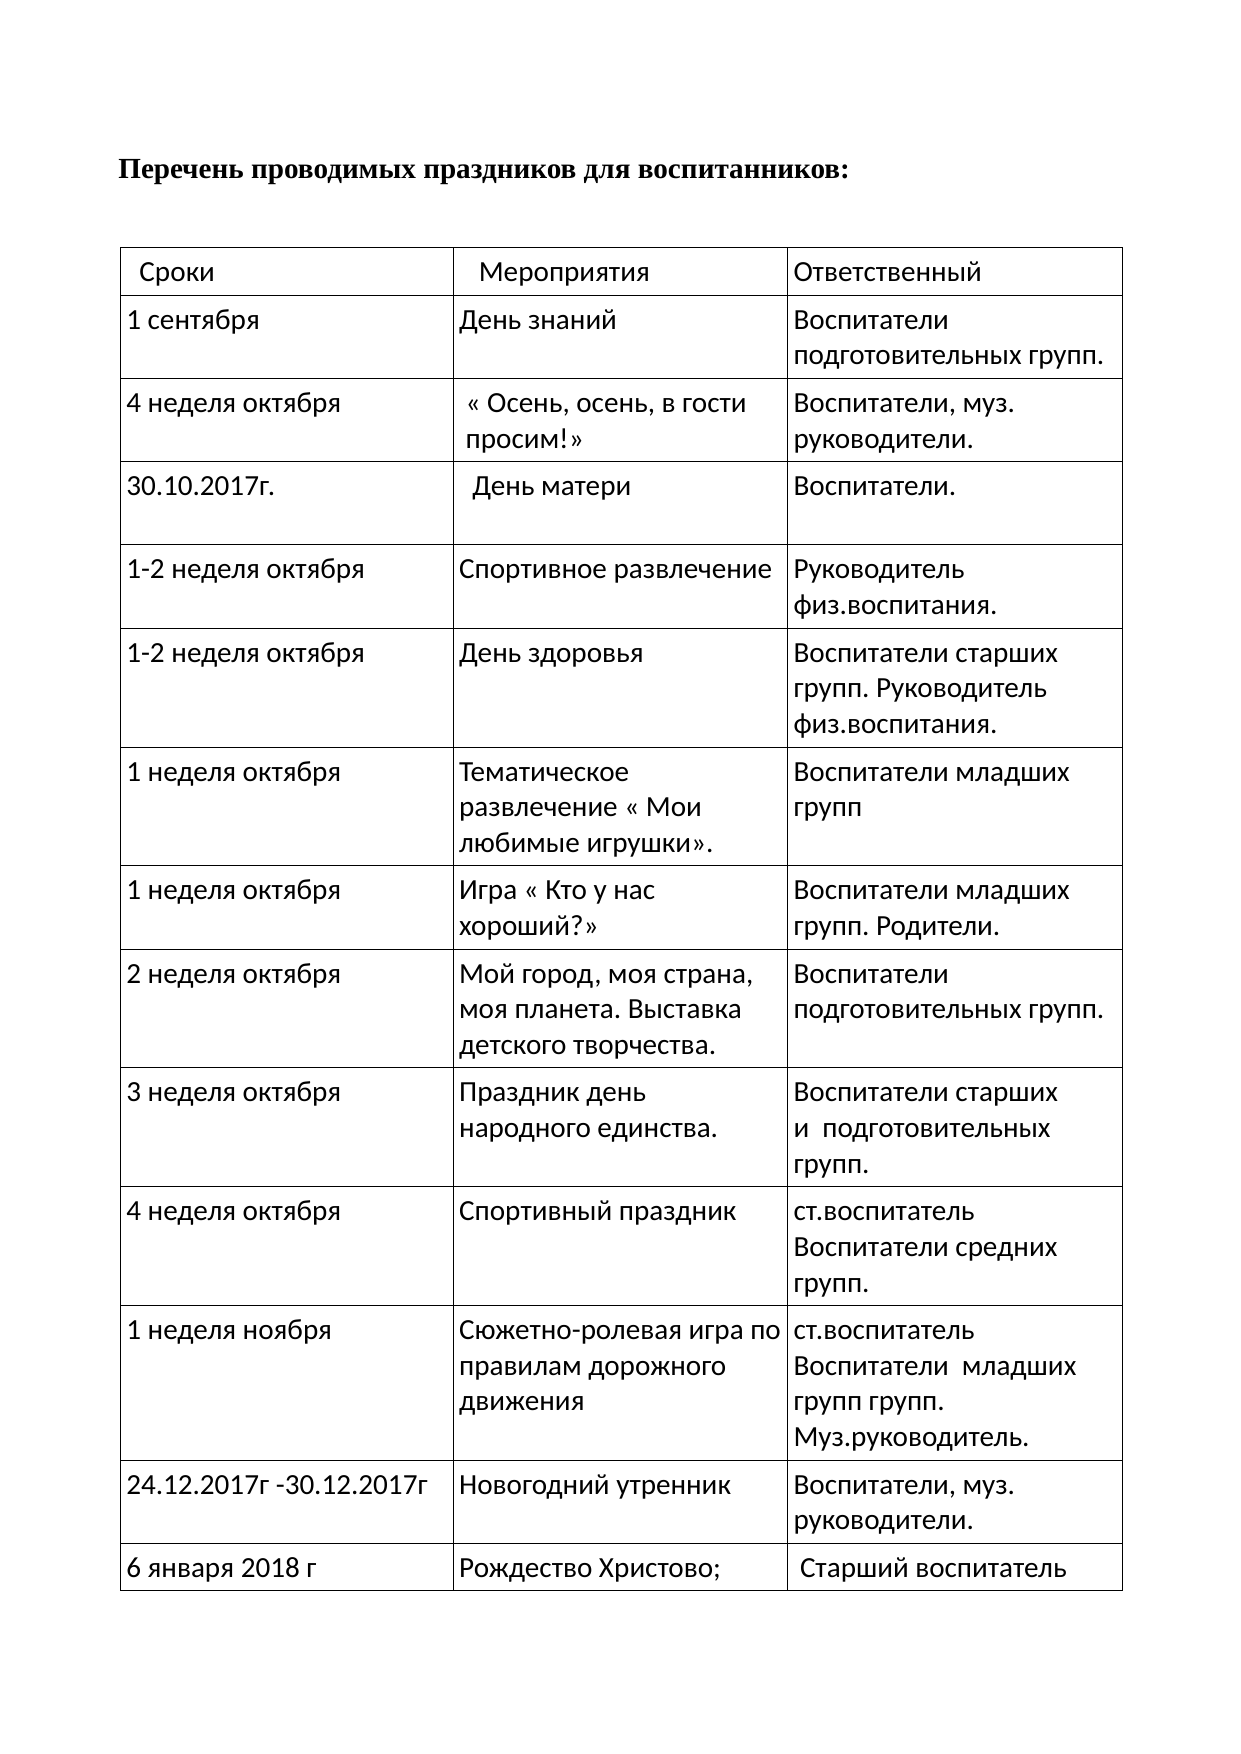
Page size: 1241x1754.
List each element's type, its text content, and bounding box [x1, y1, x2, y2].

table_cell Сюжетно-ролевая игра по правилам дорожного движения [454, 1306, 787, 1459]
table_cell Новогодний утренник [454, 1461, 787, 1543]
table_cell Тематическое развлечение « Мои любимые игрушки». [454, 748, 787, 865]
table_cell Мой город, моя страна, моя планета. Выставка детского творчества. [454, 950, 787, 1067]
table_cell ст.воспитатель Воспитатели средних групп. [788, 1187, 1122, 1305]
table_cell 1 неделя октября [121, 748, 453, 865]
table_cell « Осень, осень, в гости просим!» [454, 379, 787, 461]
table_cell 1 неделя ноября [121, 1306, 453, 1459]
table_cell День здоровья [454, 629, 787, 746]
table_cell Воспитатели младших групп [788, 748, 1122, 865]
table_cell Воспитатели подготовительных групп. [788, 296, 1122, 378]
table_cell Воспитатели младших групп. Родители. [788, 866, 1122, 948]
table_cell Рождество Христово; [454, 1544, 787, 1590]
table_cell Воспитатели, муз. руководители. [788, 1461, 1122, 1543]
table_cell Спортивное развлечение [454, 545, 787, 627]
table_cell 1-2 неделя октября [121, 545, 453, 627]
table_cell 24.12.2017г -30.12.2017г [121, 1461, 453, 1543]
table_cell Воспитатели старших и подготовительных групп. [788, 1068, 1122, 1186]
table_cell День матери [454, 462, 787, 544]
table_cell ст.воспитатель Воспитатели младших групп групп. Муз.руководитель. [788, 1306, 1122, 1459]
table_cell День знаний [454, 296, 787, 378]
table_header Мероприятия [454, 248, 787, 294]
table_header Сроки [121, 248, 453, 294]
table_cell 1 неделя октября [121, 866, 453, 948]
table_cell Воспитатели старших групп. Руководитель физ.воспитания. [788, 629, 1122, 746]
table_cell 2 неделя октября [121, 950, 453, 1067]
table_cell Старший воспитатель [788, 1544, 1122, 1590]
table_cell 1-2 неделя октября [121, 629, 453, 746]
table_cell Руководитель физ.воспитания. [788, 545, 1122, 627]
table_cell Воспитатели. [788, 462, 1122, 544]
table_cell Спортивный праздник [454, 1187, 787, 1305]
table_cell 1 сентября [121, 296, 453, 378]
table_cell Воспитатели, муз. руководители. [788, 379, 1122, 461]
table_header Ответственный [788, 248, 1122, 294]
table_cell Воспитатели подготовительных групп. [788, 950, 1122, 1067]
table_cell Праздник день народного единства. [454, 1068, 787, 1186]
table_cell 3 неделя октября [121, 1068, 453, 1186]
table_cell 30.10.2017г. [121, 462, 453, 544]
text Перечень проводимых праздников для воспитанников: [118, 152, 1122, 185]
table_cell 4 неделя октября [121, 1187, 453, 1305]
table_cell Игра « Кто у нас хороший?» [454, 866, 787, 948]
table_cell 6 января 2018 г [121, 1544, 453, 1590]
table_cell 4 неделя октября [121, 379, 453, 461]
